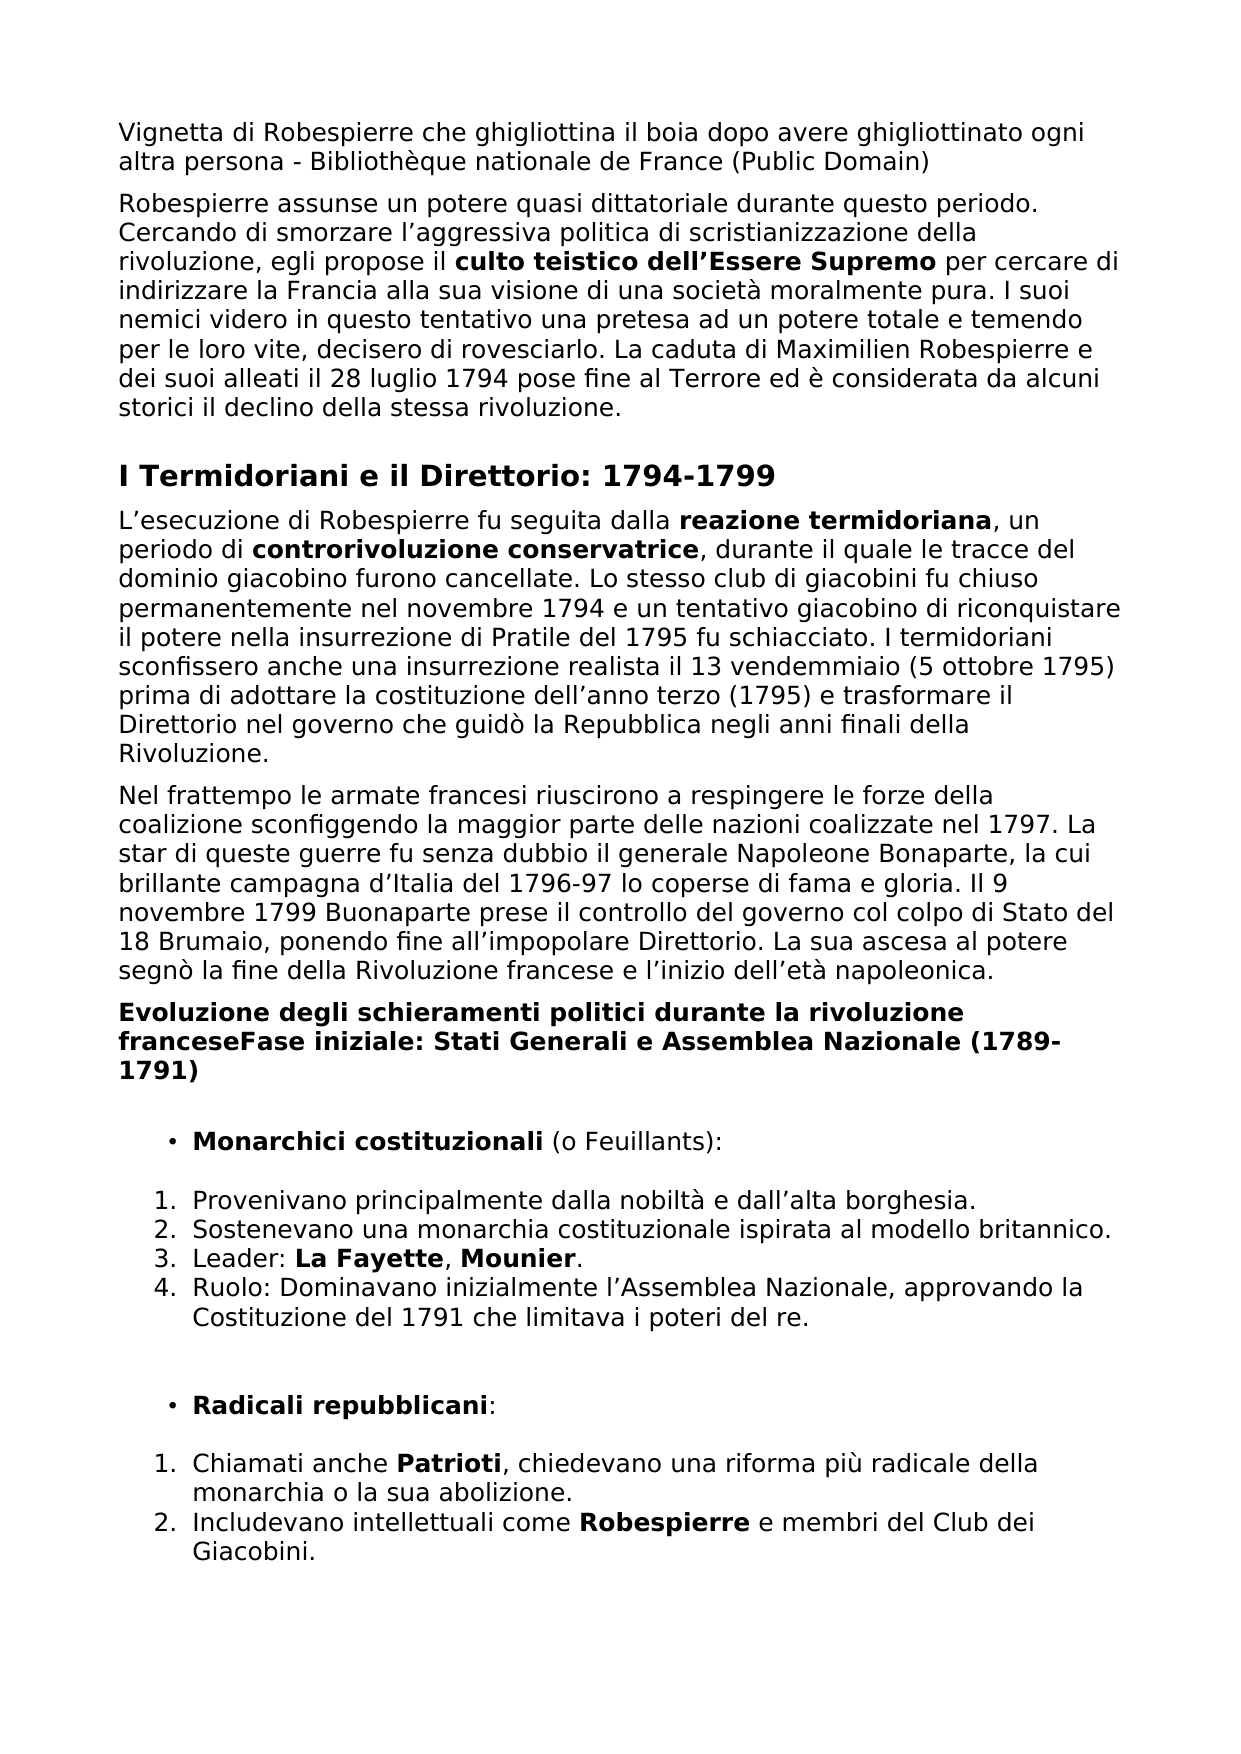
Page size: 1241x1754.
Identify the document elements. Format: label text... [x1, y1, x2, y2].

text Vignetta di Robespierre che ghigliottina il boia dopo avere ghigliottinato ogni altra persona - Bibliothèque nationale de France (Public Domain) [118, 118, 1122, 176]
text Evoluzione degli schieramenti politici durante la rivoluzione franceseFase iniziale: Stati Generali e Assemblea Nazionale (1789-1791) [118, 998, 1122, 1085]
list Chiamati anche Patrioti, chiedevano una riforma più radicale della monarchia o la sua abolizione. [177, 1449, 1122, 1508]
list Provenivano principalmente dalla nobiltà e dall’alta borghesia. [177, 1186, 1122, 1215]
text Robespierre assunse un potere quasi dittatoriale durante questo periodo. Cercando di smorzare l’aggressiva politica di scristianizzazione della rivoluzione, egli propose il culto teistico dell’Essere Supremo per cercare di indirizzare la Francia alla sua visione di una società moralmente pura. I suoi nemici videro in questo tentativo una pretesa ad un potere totale e temendo per le loro vite, decisero di rovesciarlo. La caduta di Maximilien Robespierre e dei suoi alleati il 28 luglio 1794 pose fine al Terrore ed è considerata da alcuni storici il declino della stessa rivoluzione. [118, 189, 1122, 422]
text L’esecuzione di Robespierre fu seguita dalla reazione termidoriana, un periodo di controrivoluzione conservatrice, durante il quale le tracce del dominio giacobino furono cancellate. Lo stesso club di giacobini fu chiuso permanentemente nel novembre 1794 e un tentativo giacobino di riconquistare il potere nella insurrezione di Pratile del 1795 fu schiacciato. I termidoriani sconfissero anche una insurrezione realista il 13 vendemmiaio (5 ottobre 1795) prima di adottare la costituzione dell’anno terzo (1795) e trasformare il Direttorio nel governo che guidò la Repubblica negli anni finali della Rivoluzione. [118, 506, 1122, 769]
list Includevano intellettuali come Robespierre e membri del Club dei Giacobini. [177, 1508, 1122, 1566]
text Nel frattempo le armate francesi riuscirono a respingere le forze della coalizione sconfiggendo la maggior parte delle nazioni coalizzate nel 1797. La star di queste guerre fu senza dubbio il generale Napoleone Bonaparte, la cui brillante campagna d’Italia del 1796-97 lo coperse di fama e gloria. Il 9 novembre 1799 Buonaparte prese il controllo del governo col colpo di Stato del 18 Brumaio, ponendo fine all’impopolare Direttorio. La sua ascesa al potere segnò la fine della Rivoluzione francese e l’inizio dell’età napoleonica. [118, 781, 1122, 985]
subtitle I Termidoriani e il Direttorio: 1794-1799 [118, 460, 1122, 494]
list Leader: La Fayette, Mounier. [177, 1244, 1122, 1273]
list Ruolo: Dominavano inizialmente l’Assemblea Nazionale, approvando la Costituzione del 1791 che limitava i poteri del re. [177, 1273, 1122, 1332]
list Sostenevano una monarchia costituzionale ispirata al modello britannico. [177, 1215, 1122, 1244]
list Radicali repubblicani: [177, 1391, 1122, 1420]
list Monarchici costituzionali (o Feuillants): [177, 1127, 1122, 1157]
